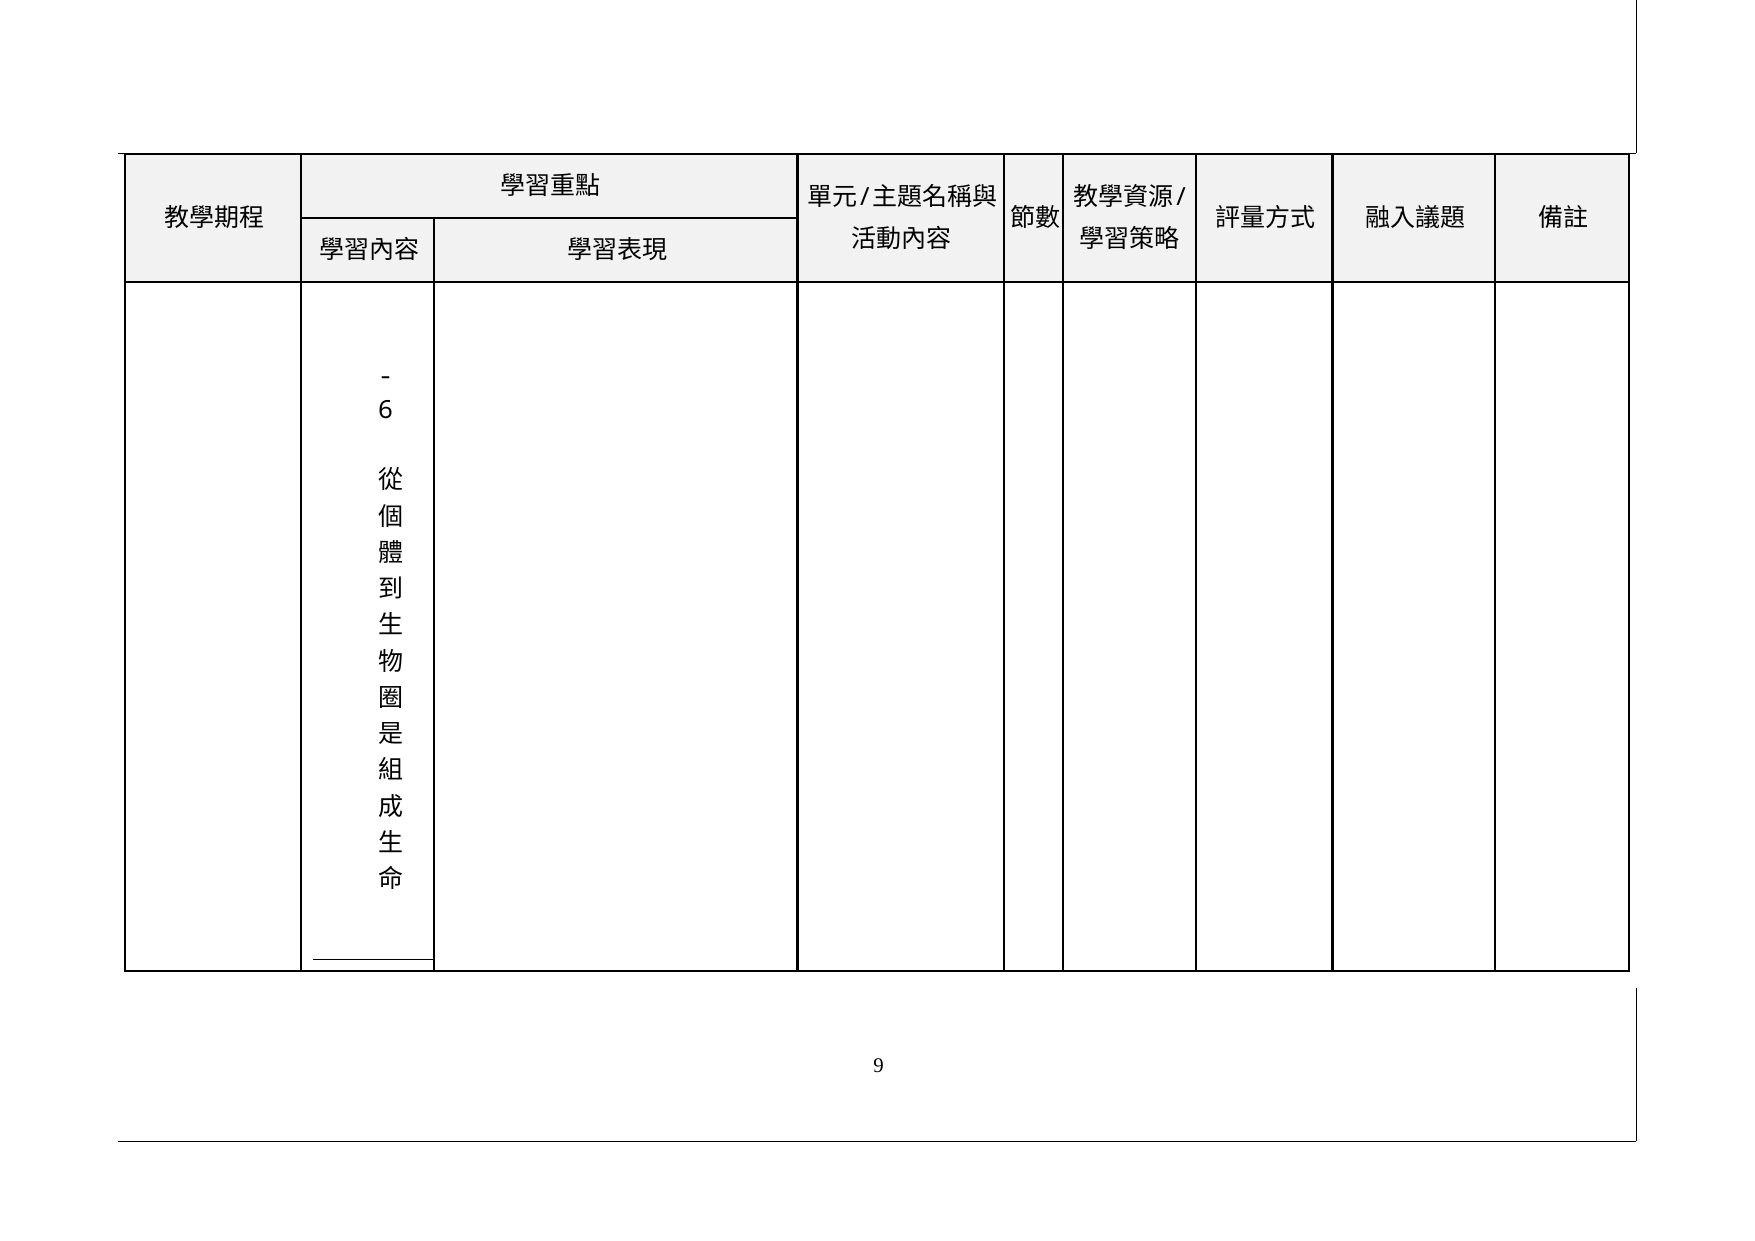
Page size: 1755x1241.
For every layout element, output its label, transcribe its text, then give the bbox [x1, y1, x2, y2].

table_cell 學習內容 [302, 219, 433, 281]
table_header 評量方式 [1197, 155, 1331, 281]
table_cell [126, 283, 300, 970]
table_header 學習重點 [302, 155, 796, 217]
table_cell [1064, 283, 1195, 970]
table_header 備註 [1496, 155, 1628, 281]
table_cell [1334, 283, 1494, 970]
table_cell 6 從個體到生物圈是組成生命 [302, 283, 433, 970]
table_header 單元/主題名稱與活動內容 [799, 155, 1003, 281]
table_cell 學習表現 [435, 219, 796, 281]
table_cell [1005, 283, 1062, 970]
table_header 融入議題 [1334, 155, 1494, 281]
table_header 教學資源/學習策略 [1064, 155, 1195, 281]
table_header 教學期程 [126, 155, 300, 281]
table_cell [1496, 283, 1628, 970]
table_header 節數 [1005, 155, 1062, 281]
table_cell [1197, 283, 1331, 970]
table_cell [435, 283, 796, 970]
table_cell [799, 283, 1003, 970]
